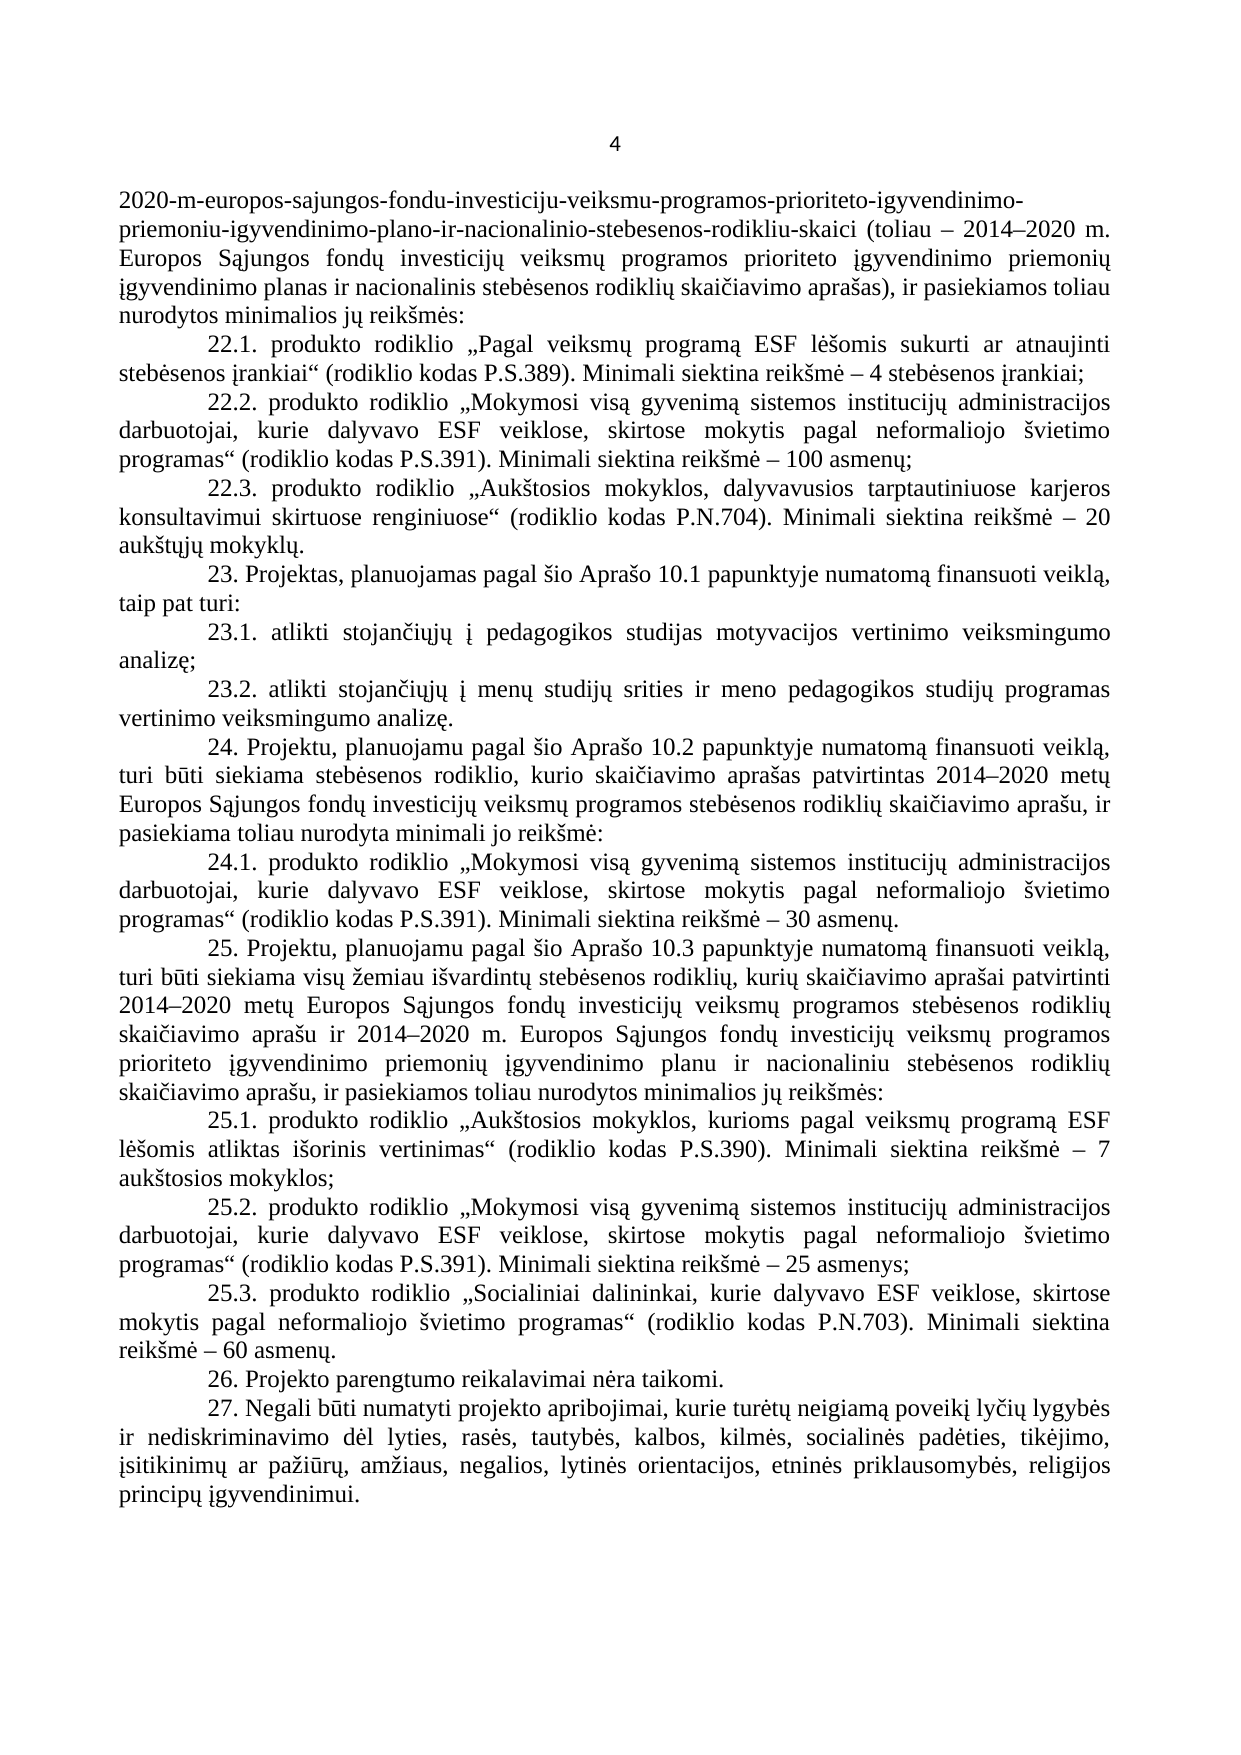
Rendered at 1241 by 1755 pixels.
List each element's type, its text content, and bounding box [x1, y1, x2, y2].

text 22.3. produkto rodiklio „Aukštosios mokyklos, dalyvavusios tarptautiniuose karjeros konsultavimui skirtuose renginiuose“ (rodiklio kodas P.N.704). Minimali siektina reikšmė – 20 aukštųjų mokyklų. [118, 473, 1111, 559]
text 22.1. produkto rodiklio „Pagal veiksmų programą ESF lėšomis sukurti ar atnaujinti stebėsenos įrankiai“ (rodiklio kodas P.S.389). Minimali siektina reikšmė – 4 stebėsenos įrankiai; [118, 329, 1111, 387]
text 25.1. produkto rodiklio „Aukštosios mokyklos, kurioms pagal veiksmų programą ESF lėšomis atliktas išorinis vertinimas“ (rodiklio kodas P.S.390). Minimali siektina reikšmė – 7 aukštosios mokyklos; [118, 1105, 1111, 1192]
text 25.2. produkto rodiklio „Mokymosi visą gyvenimą sistemos institucijų administracijos darbuotojai, kurie dalyvavo ESF veiklose, skirtose mokytis pagal neformaliojo švietimo programas“ (rodiklio kodas P.S.391). Minimali siektina reikšmė – 25 asmenys; [118, 1192, 1111, 1278]
text 26. Projekto parengtumo reikalavimai nėra taikomi. [118, 1364, 1111, 1393]
text 25. Projektu, planuojamu pagal šio Aprašo 10.3 papunktyje numatomą finansuoti veiklą, turi būti siekiama visų žemiau išvardintų stebėsenos rodiklių, kurių skaičiavimo aprašai patvirtinti 2014–2020 metų Europos Sąjungos fondų investicijų veiksmų programos stebėsenos rodiklių skaičiavimo aprašu ir 2014–2020 m. Europos Sąjungos fondų investicijų veiksmų programos prioriteto įgyvendinimo priemonių įgyvendinimo planu ir nacionaliniu stebėsenos rodiklių skaičiavimo aprašu, ir pasiekiamos toliau nurodytos minimalios jų reikšmės: [118, 933, 1111, 1105]
text 24. Projektu, planuojamu pagal šio Aprašo 10.2 papunktyje numatomą finansuoti veiklą, turi būti siekiama stebėsenos rodiklio, kurio skaičiavimo aprašas patvirtintas 2014–2020 metų Europos Sąjungos fondų investicijų veiksmų programos stebėsenos rodiklių skaičiavimo aprašu, ir pasiekiama toliau nurodyta minimali jo reikšmė: [118, 732, 1111, 847]
text 23.2. atlikti stojančiųjų į menų studijų srities ir meno pedagogikos studijų programas vertinimo veiksmingumo analizę. [118, 674, 1111, 732]
text 22.2. produkto rodiklio „Mokymosi visą gyvenimą sistemos institucijų administracijos darbuotojai, kurie dalyvavo ESF veiklose, skirtose mokytis pagal neformaliojo švietimo programas“ (rodiklio kodas P.S.391). Minimali siektina reikšmė – 100 asmenų; [118, 387, 1111, 473]
text 25.3. produkto rodiklio „Socialiniai dalininkai, kurie dalyvavo ESF veiklose, skirtose mokytis pagal neformaliojo švietimo programas“ (rodiklio kodas P.N.703). Minimali siektina reikšmė – 60 asmenų. [118, 1278, 1111, 1364]
text 23. Projektas, planuojamas pagal šio Aprašo 10.1 papunktyje numatomą finansuoti veiklą, taip pat turi: [118, 559, 1111, 617]
text 24.1. produkto rodiklio „Mokymosi visą gyvenimą sistemos institucijų administracijos darbuotojai, kurie dalyvavo ESF veiklose, skirtose mokytis pagal neformaliojo švietimo programas“ (rodiklio kodas P.S.391). Minimali siektina reikšmė – 30 asmenų. [118, 847, 1111, 933]
text 2020-m-europos-sajungos-fondu-investiciju-veiksmu-programos-prioriteto-igyvendinimo-priemoniu-igyvendinimo-plano-ir-nacionalinio-stebesenos-rodikliu-skaici (toliau – 2014–2020 m. Europos Sąjungos fondų investicijų veiksmų programos prioriteto įgyvendinimo priemonių įgyvendinimo planas ir nacionalinis stebėsenos rodiklių skaičiavimo aprašas), ir pasiekiamos toliau nurodytos minimalios jų reikšmės: [118, 185, 1111, 329]
text 27. Negali būti numatyti projekto apribojimai, kurie turėtų neigiamą poveikį lyčių lygybės ir nediskriminavimo dėl lyties, rasės, tautybės, kalbos, kilmės, socialinės padėties, tikėjimo, įsitikinimų ar pažiūrų, amžiaus, negalios, lytinės orientacijos, etninės priklausomybės, religijos principų įgyvendinimui. [118, 1393, 1111, 1508]
text 23.1. atlikti stojančiųjų į pedagogikos studijas motyvacijos vertinimo veiksmingumo analizę; [118, 617, 1111, 674]
